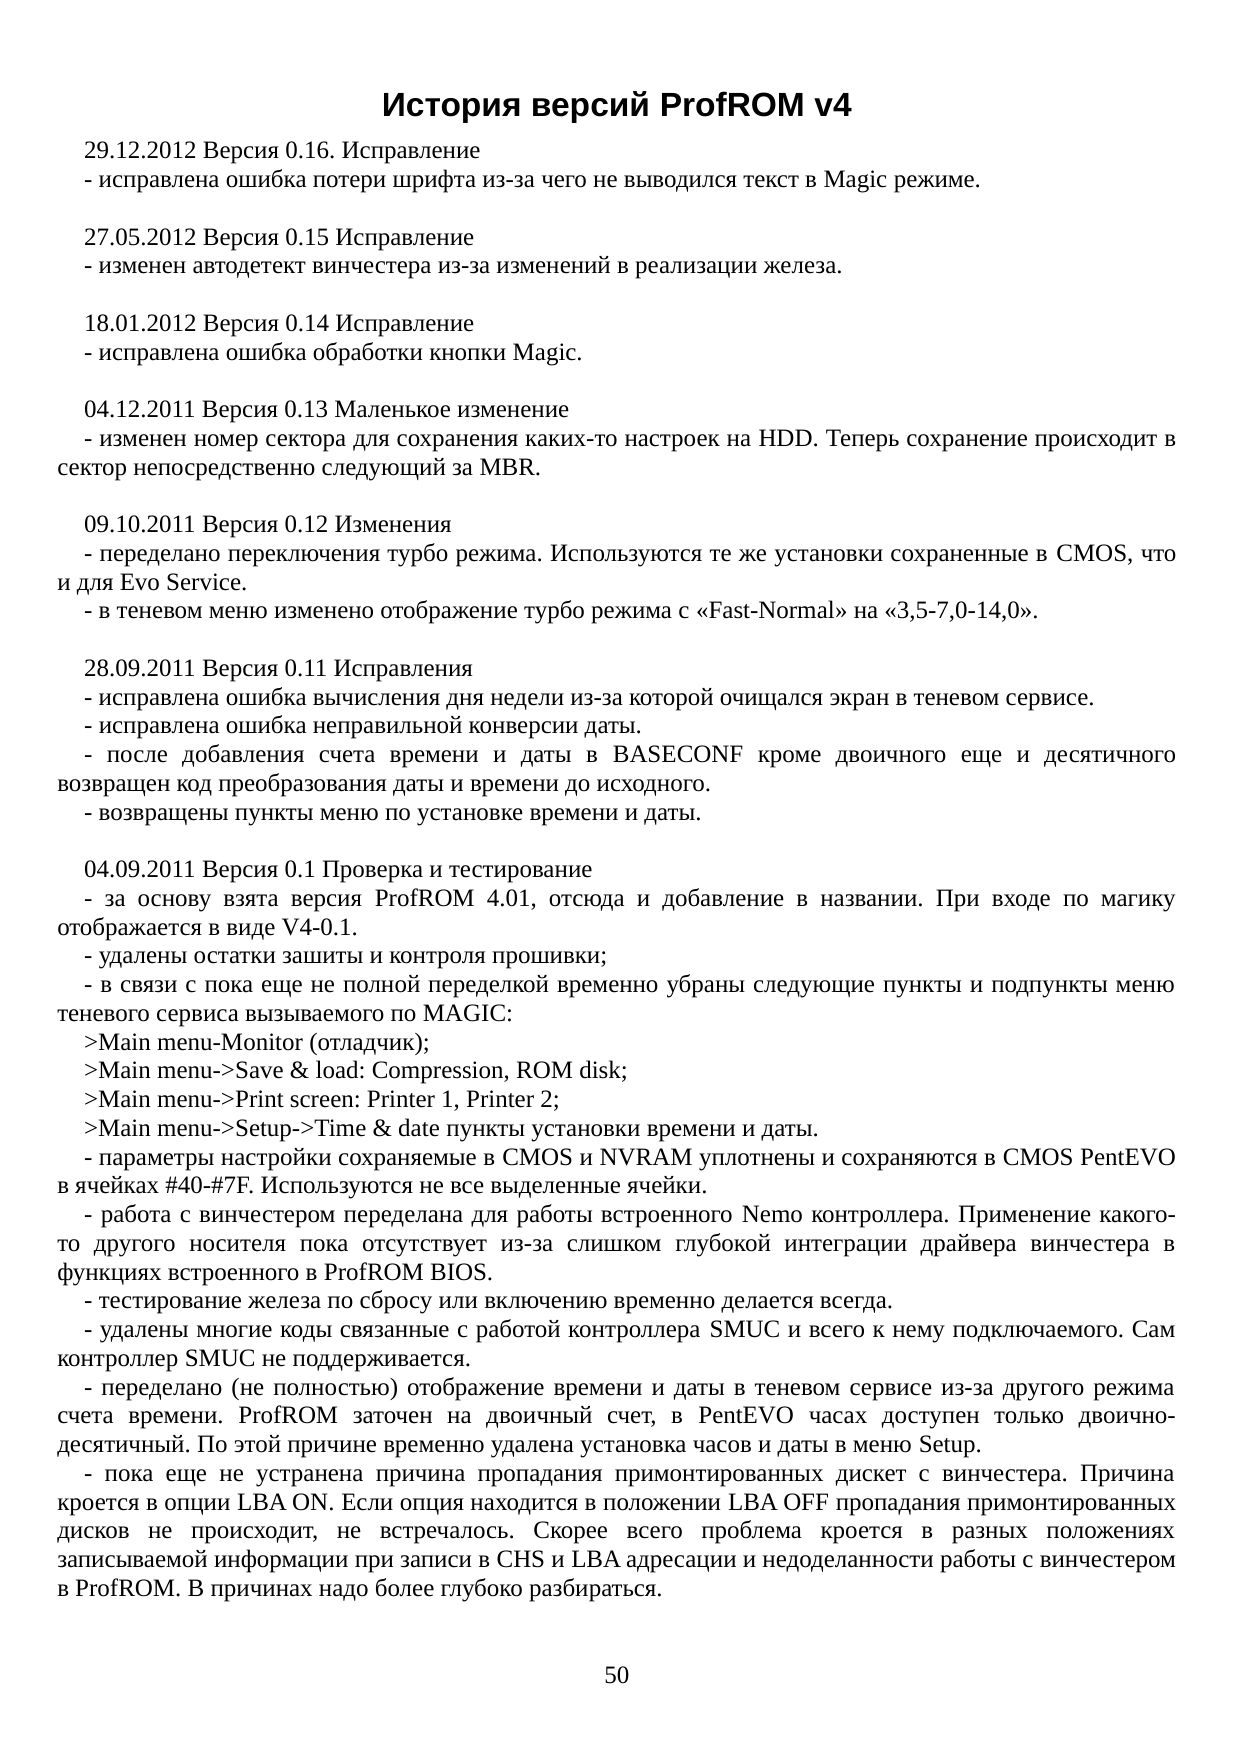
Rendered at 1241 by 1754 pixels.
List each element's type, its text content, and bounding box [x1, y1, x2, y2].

text - исправлена ошибка вычисления дня недели из-за которой очищался экран в теневом сервисе. [57, 682, 1176, 711]
text - исправлена ошибка потери шрифта из-за чего не выводился текст в Magic режиме. [57, 164, 1176, 193]
subtitle История версий ProfROM v4 [57, 84, 1176, 123]
text - тестирование железа по сбросу или включению временно делается всегда. [57, 1286, 1176, 1314]
text 09.10.2011 Версия 0.12 Изменения [57, 509, 1176, 538]
text 18.01.2012 Версия 0.14 Исправление [57, 308, 1176, 337]
text >Main menu->Setup->Time & date пункты установки времени и даты. [57, 1113, 1176, 1142]
text >Main menu-Monitor (отладчик); [57, 1027, 1176, 1056]
text - в теневом меню изменено отображение турбо режима с «Fast-Normal» на «3,5-7,0-14,0». [57, 596, 1176, 624]
text - исправлена ошибка обработки кнопки Magic. [57, 337, 1176, 366]
text - работа с винчестером переделана для работы встроенного Nemo контроллера. Применение какого-то другого носителя пока отсутствует из-за слишком глубокой интеграции драйвера винчестера в функциях встроенного в ProfROM BIOS. [57, 1199, 1176, 1286]
text 28.09.2011 Версия 0.11 Исправления [57, 653, 1176, 682]
text 04.12.2011 Версия 0.13 Маленькое изменение [57, 394, 1176, 423]
text - удалены многие коды связанные с работой контроллера SMUC и всего к нему подключаемого. Сам контроллер SMUC не поддерживается. [57, 1314, 1176, 1372]
text 27.05.2012 Версия 0.15 Исправление [57, 222, 1176, 251]
text - после добавления счета времени и даты в BASECONF кроме двоичного еще и десятичного возвращен код преобразования даты и времени до исходного. [57, 739, 1176, 797]
text - за основу взята версия ProfROM 4.01, отсюда и добавление в названии. При входе по магику отображается в виде V4-0.1. [57, 883, 1176, 941]
text - параметры настройки сохраняемые в CMOS и NVRAM уплотнены и сохраняются в CMOS PentEVO в ячейках #40-#7F. Используются не все выделенные ячейки. [57, 1142, 1176, 1199]
text - исправлена ошибка неправильной конверсии даты. [57, 711, 1176, 739]
text >Main menu->Print screen: Printer 1, Printer 2; [57, 1084, 1176, 1113]
text - возвращены пункты меню по установке времени и даты. [57, 797, 1176, 826]
text - переделано (не полностью) отображение времени и даты в теневом сервисе из-за другого режима счета времени. ProfROM заточен на двоичный счет, в PentEVO часах доступен только двоично-десятичный. По этой причине временно удалена установка часов и даты в меню Setup. [57, 1372, 1176, 1458]
text - удалены остатки зашиты и контроля прошивки; [57, 941, 1176, 969]
text 04.09.2011 Версия 0.1 Проверка и тестирование [57, 854, 1176, 883]
text - изменен номер сектора для сохранения каких-то настроек на HDD. Теперь сохранение происходит в сектор непосредственно следующий за MBR. [57, 423, 1176, 481]
text - изменен автодетект винчестера из-за изменений в реализации железа. [57, 251, 1176, 279]
text >Main menu->Save & load: Compression, ROM disk; [57, 1056, 1176, 1084]
text - в связи с пока еще не полной переделкой временно убраны следующие пункты и подпункты меню теневого сервиса вызываемого по MAGIC: [57, 969, 1176, 1027]
text 29.12.2012 Версия 0.16. Исправление [57, 136, 1176, 164]
text - переделано переключения турбо режима. Используются те же установки сохраненные в CMOS, что и для Evo Service. [57, 538, 1176, 596]
text - пока еще не устранена причина пропадания примонтированных дискет с винчестера. Причина кроется в опции LBA ON. Если опция находится в положении LBA OFF пропадания примонтированных дисков не происходит, не встречалось. Скорее всего проблема кроется в разных положениях записываемой информации при записи в CHS и LBA адресации и недоделанности работы с винчестером в ProfROM. В причинах надо более глубоко разбираться. [57, 1458, 1176, 1602]
